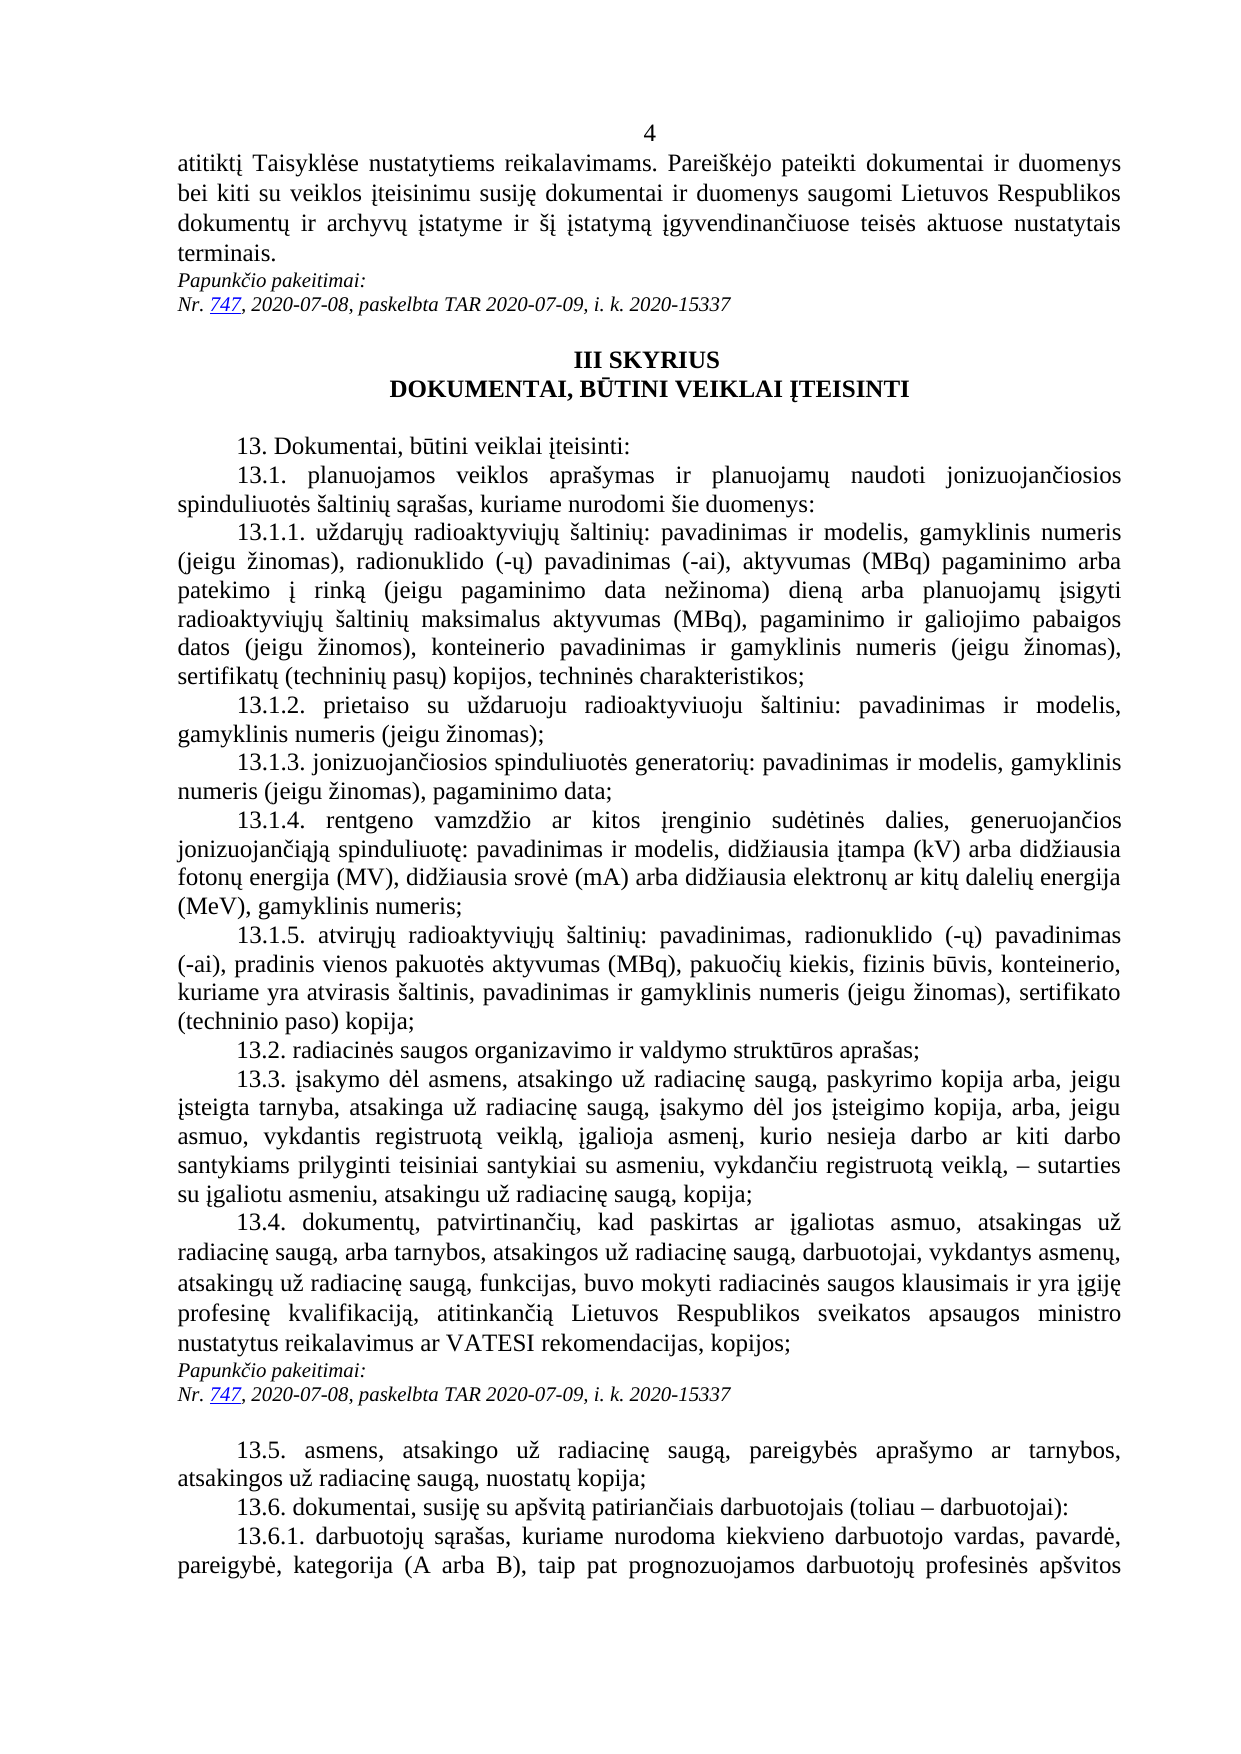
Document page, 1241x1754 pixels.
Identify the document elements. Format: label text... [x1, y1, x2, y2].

text Nr. 747, 2020-07-08, paskelbta TAR 2020-07-09, i. k. 2020-15337 [177, 1382, 1122, 1406]
text 13.1.2. prietaiso su uždaruoju radioaktyviuoju šaltiniu: pavadinimas ir modelis, gamyklinis numeris (jeigu žinomas); [177, 690, 1122, 747]
text 13.5. asmens, atsakingo už radiacinę saugą, pareigybės aprašymo ar tarnybos, atsakingos už radiacinę saugą, nuostatų kopija; [177, 1435, 1122, 1492]
text 13.1.4. rentgeno vamzdžio ar kitos įrenginio sudėtinės dalies, generuojančios jonizuojančiąją spinduliuotę: pavadinimas ir modelis, didžiausia įtampa (kV) arba didžiausia fotonų energija (MV), didžiausia srovė (mA) arba didžiausia elektronų ar kitų dalelių energija (MeV), gamyklinis numeris; [177, 805, 1122, 920]
text Papunkčio pakeitimai: [177, 1358, 1122, 1382]
text 13.3. įsakymo dėl asmens, atsakingo už radiacinę saugą, paskyrimo kopija arba, jeigu įsteigta tarnyba, atsakinga už radiacinę saugą, įsakymo dėl jos įsteigimo kopija, arba, jeigu asmuo, vykdantis registruotą veiklą, įgalioja asmenį, kurio nesieja darbo ar kiti darbo santykiams prilyginti teisiniai santykiai su asmeniu, vykdančiu registruotą veiklą, – sutarties su įgaliotu asmeniu, atsakingu už radiacinę saugą, kopija; [177, 1064, 1122, 1207]
text 13.6. dokumentai, susiję su apšvitą patiriančiais darbuotojais (toliau – darbuotojai): [177, 1492, 1122, 1521]
text 13.1.3. jonizuojančiosios spinduliuotės generatorių: pavadinimas ir modelis, gamyklinis numeris (jeigu žinomas), pagaminimo data; [177, 747, 1122, 805]
text 13.2. radiacinės saugos organizavimo ir valdymo struktūros aprašas; [177, 1035, 1122, 1064]
text 13.1.5. atvirųjų radioaktyviųjų šaltinių: pavadinimas, radionuklido (-ų) pavadinimas (-ai), pradinis vienos pakuotės aktyvumas (MBq), pakuočių kiekis, fizinis būvis, konteinerio, kuriame yra atvirasis šaltinis, pavadinimas ir gamyklinis numeris (jeigu žinomas), sertifikato (techninio paso) kopija; [177, 920, 1122, 1035]
text III SKYRIUS [177, 345, 1122, 374]
text Papunkčio pakeitimai: [177, 268, 1122, 292]
text atitiktį Taisyklėse nustatytiems reikalavimams. Pareiškėjo pateikti dokumentai ir duomenys bei kiti su veiklos įteisinimu susiję dokumentai ir duomenys saugomi Lietuvos Respublikos dokumentų ir archyvų įstatyme ir šį įstatymą įgyvendinančiuose teisės aktuose nustatytais terminais. [177, 148, 1122, 267]
text 13.4. dokumentų, patvirtinančių, kad paskirtas ar įgaliotas asmuo, atsakingas už radiacinę saugą, arba tarnybos, atsakingos už radiacinę saugą, darbuotojai, vykdantys asmenų, atsakingų už radiacinę saugą, funkcijas, buvo mokyti radiacinės saugos klausimais ir yra įgiję profesinę kvalifikaciją, atitinkančią Lietuvos Respublikos sveikatos apsaugos ministro nustatytus reikalavimus ar VATESI rekomendacijas, kopijos; [177, 1207, 1122, 1357]
text 13.1. planuojamos veiklos aprašymas ir planuojamų naudoti jonizuojančiosios spinduliuotės šaltinių sąrašas, kuriame nurodomi šie duomenys: [177, 460, 1122, 517]
text 13.6.1. darbuotojų sąrašas, kuriame nurodoma kiekvieno darbuotojo vardas, pavardė, pareigybė, kategorija (A arba B), taip pat prognozuojamos darbuotojų profesinės apšvitos [177, 1521, 1122, 1578]
text Nr. 747, 2020-07-08, paskelbta TAR 2020-07-09, i. k. 2020-15337 [177, 292, 1122, 316]
text 13. Dokumentai, būtini veiklai įteisinti: [177, 431, 1122, 460]
text DOKUMENTAI, BŪTINI VEIKLAI ĮTEISINTI [177, 374, 1122, 402]
text 13.1.1. uždarųjų radioaktyviųjų šaltinių: pavadinimas ir modelis, gamyklinis numeris (jeigu žinomas), radionuklido (-ų) pavadinimas (-ai), aktyvumas (MBq) pagaminimo arba patekimo į rinką (jeigu pagaminimo data nežinoma) dieną arba planuojamų įsigyti radioaktyviųjų šaltinių maksimalus aktyvumas (MBq), pagaminimo ir galiojimo pabaigos datos (jeigu žinomos), konteinerio pavadinimas ir gamyklinis numeris (jeigu žinomas), sertifikatų (techninių pasų) kopijos, techninės charakteristikos; [177, 517, 1122, 690]
